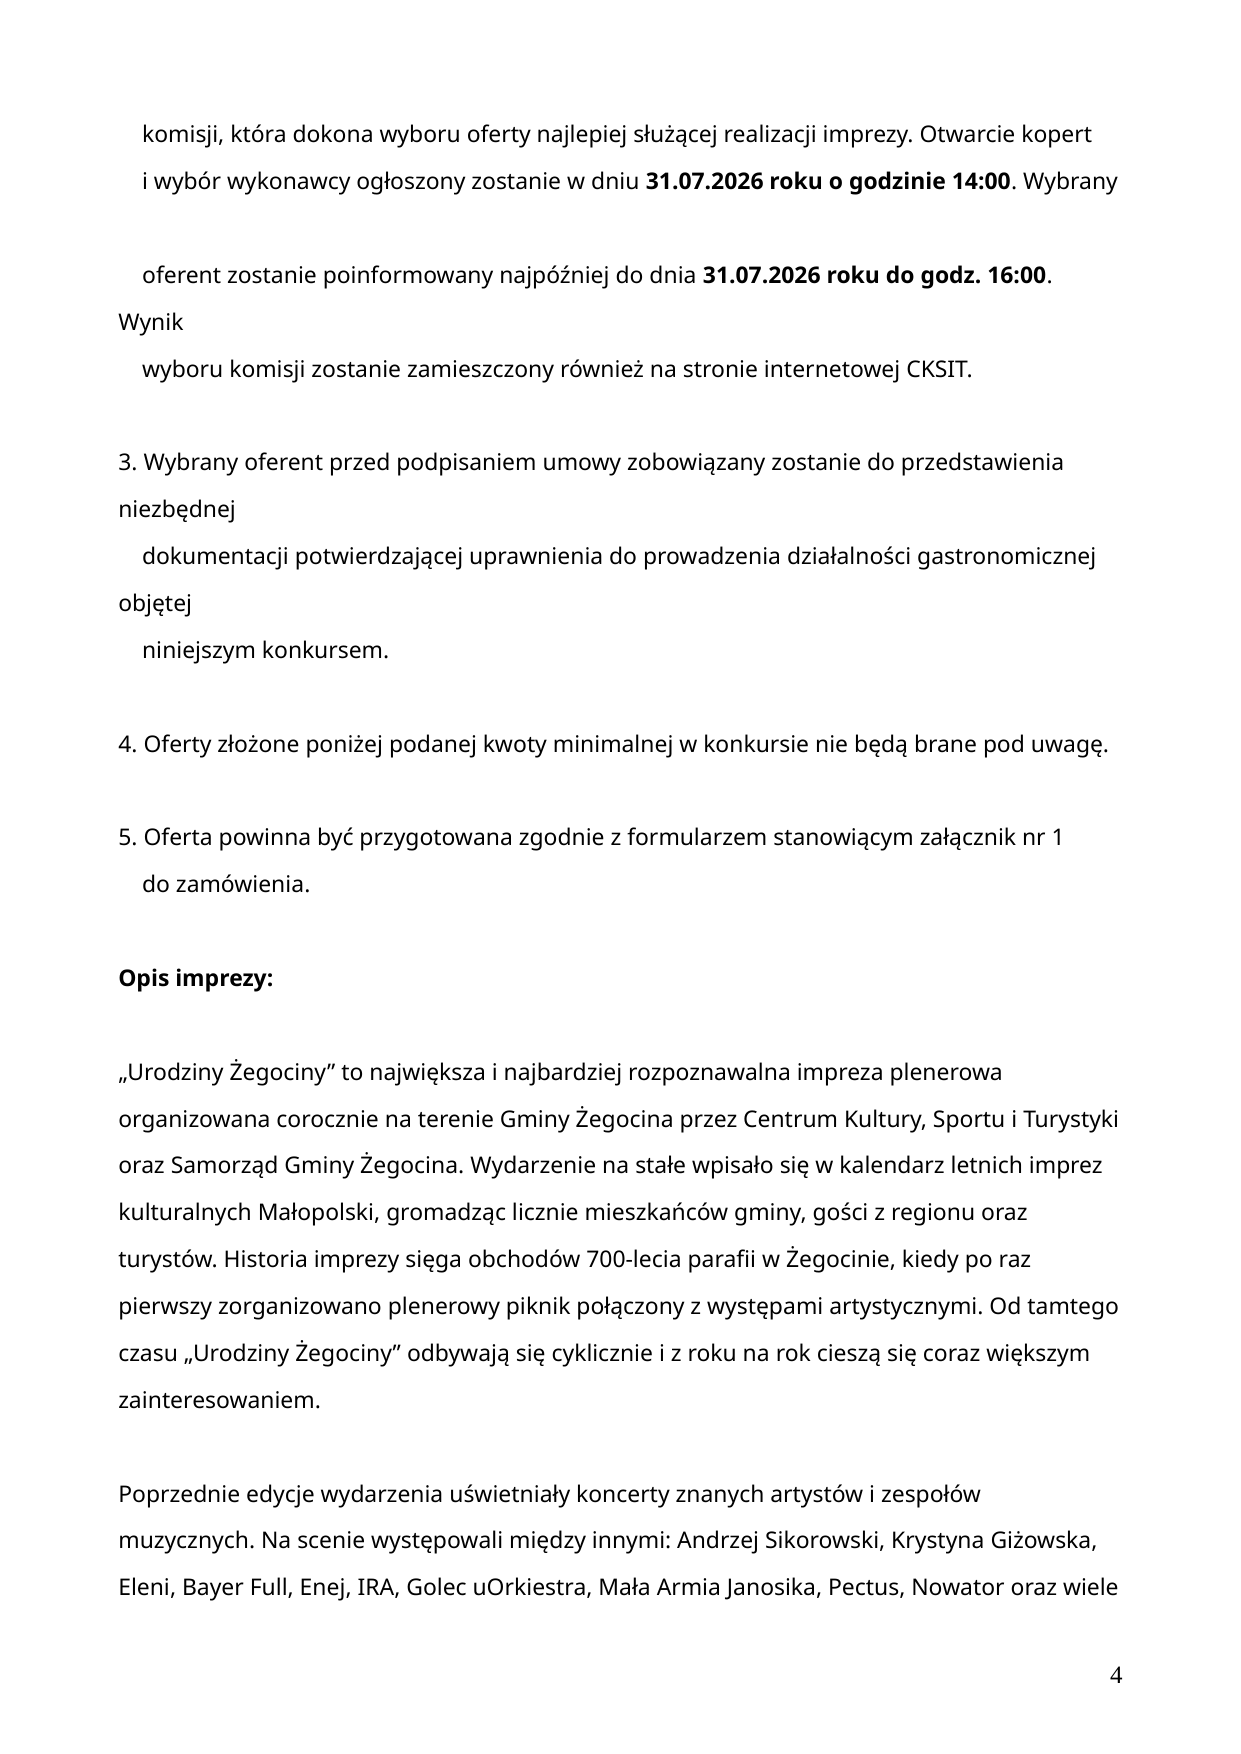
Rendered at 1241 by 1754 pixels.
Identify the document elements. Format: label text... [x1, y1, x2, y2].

text 4. Oferty złożone poniżej podanej kwoty minimalnej w konkursie nie będą brane pod uwagę. [118, 727, 1122, 806]
text 5. Oferta powinna być przygotowana zgodnie z formularzem stanowiącym załącznik nr 1 do zamówienia. Opis imprezy: „Urodziny Żegociny” to największa i najbardziej rozpoznawalna impreza plenerowa organizowana corocznie na terenie Gminy Żegocina przez Centrum Kultury, Sportu i Turystyki oraz Samorząd Gminy Żegocina. Wydarzenie na stałe wpisało się w kalendarz letnich imprez kulturalnych Małopolski, gromadząc licznie mieszkańców gminy, gości z regionu oraz turystów. Historia imprezy sięga obchodów 700-lecia parafii w Żegocinie, kiedy po raz pierwszy zorganizowano plenerowy piknik połączony z występami artystycznymi. Od tamtego czasu „Urodziny Żegociny” odbywają się cyklicznie i z roku na rok cieszą się coraz większym zainteresowaniem. Poprzednie edycje wydarzenia uświetniały koncerty znanych artystów i zespołów muzycznych. Na scenie występowali między innymi: Andrzej Sikorowski, Krystyna Giżowska, Eleni, Bayer Full, Enej, IRA, Golec uOrkiestra, Mała Armia Janosika, Pectus, Nowator oraz wiele [118, 821, 1122, 1602]
text 3. Wybrany oferent przed podpisaniem umowy zobowiązany zostanie do przedstawienia niezbędnej dokumentacji potwierdzającej uprawnienia do prowadzenia działalności gastronomicznej objętej niniejszym konkursem. [118, 446, 1122, 712]
text komisji, która dokona wyboru oferty najlepiej służącej realizacji imprezy. Otwarcie kopert i wybór wykonawcy ogłoszony zostanie w dniu 31.07.2026 roku o godzinie 14:00. Wybrany oferent zostanie poinformowany najpóźniej do dnia 31.07.2026 roku do godz. 16:00. Wynik wyboru komisji zostanie zamieszczony również na stronie internetowej CKSIT. [118, 118, 1122, 384]
